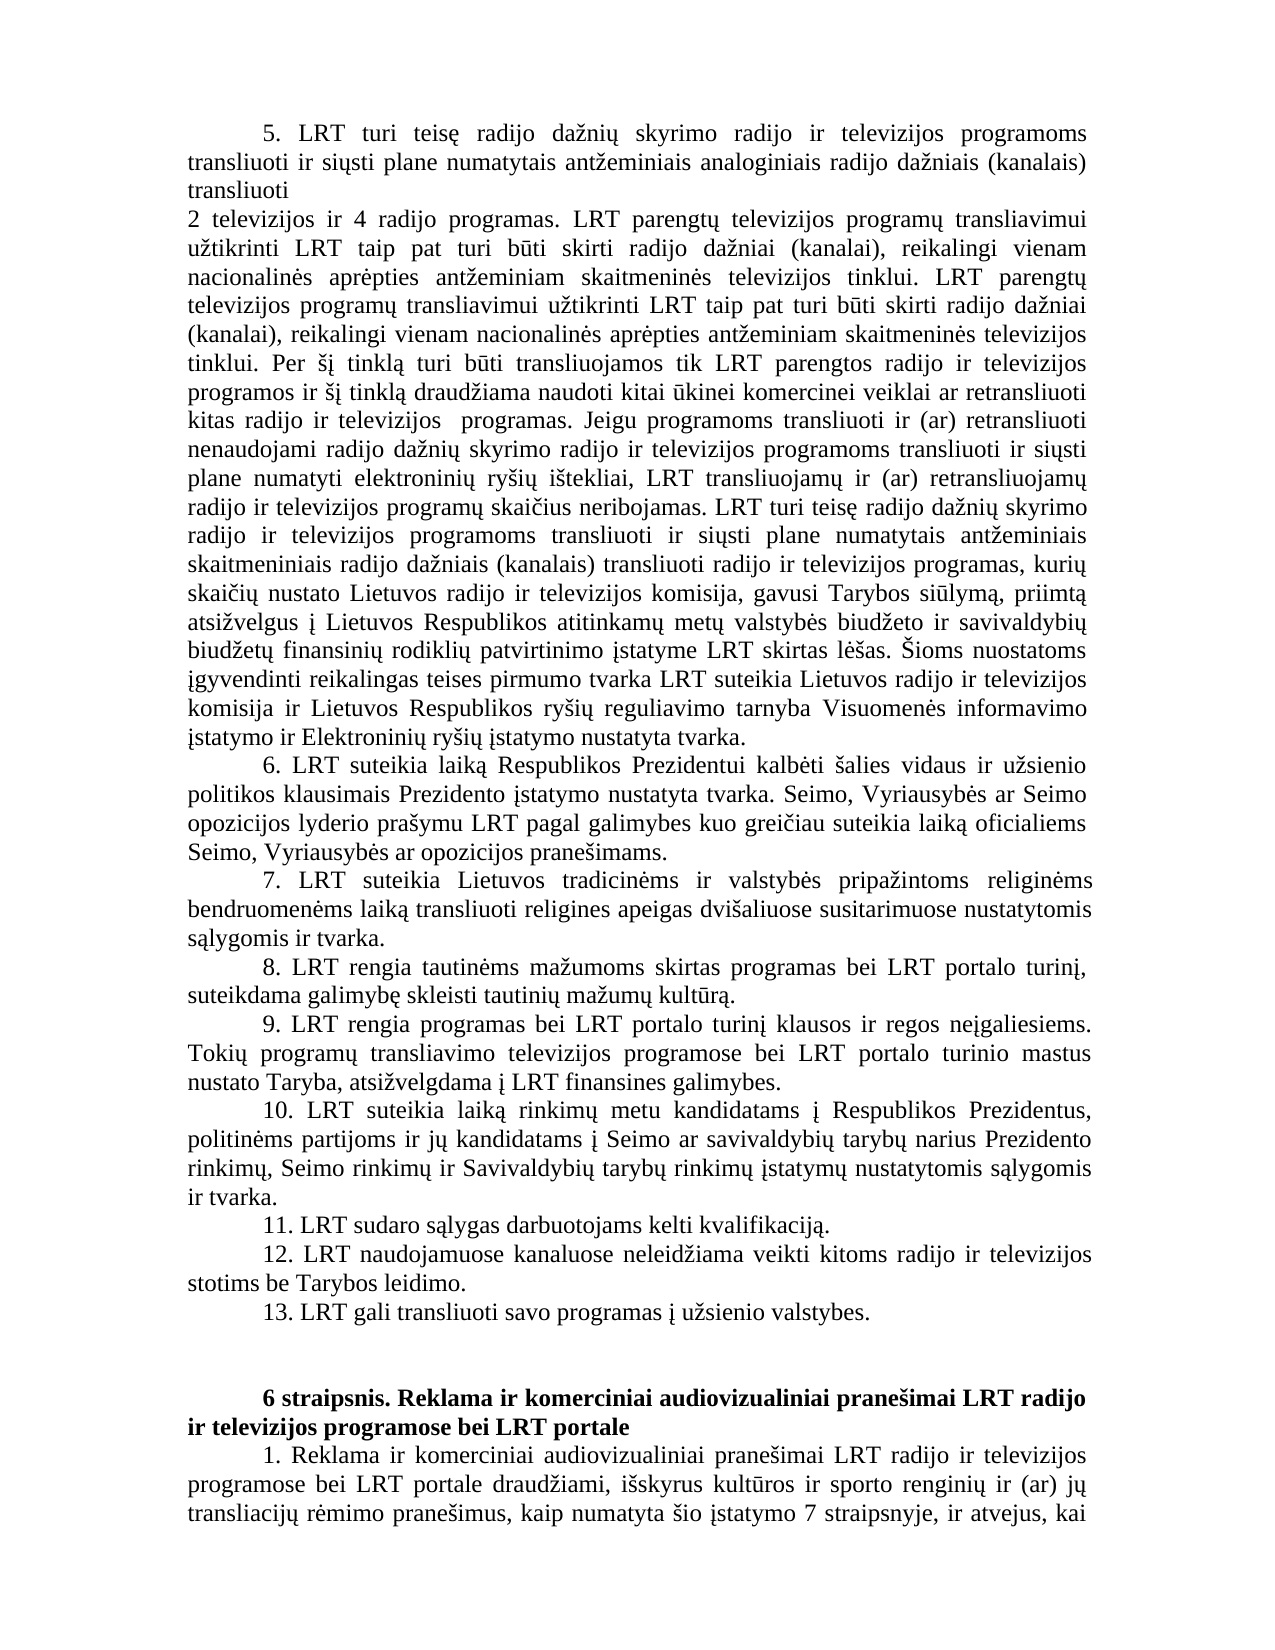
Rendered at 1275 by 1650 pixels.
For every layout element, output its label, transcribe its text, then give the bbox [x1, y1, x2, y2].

text 6. LRT suteikia laiką Respublikos Prezidentui kalbėti šalies vidaus ir užsienio politikos klausimais Prezidento įstatymo nustatyta tvarka. Seimo, Vyriausybės ar Seimo opozicijos lyderio prašymu LRT pagal galimybes kuo greičiau suteikia laiką oficialiems Seimo, Vyriausybės ar opozicijos pranešimams. [187, 751, 1087, 866]
text 13. LRT gali transliuoti savo programas į užsienio valstybes. [187, 1297, 1093, 1326]
text 6 straipsnis. Reklama ir komerciniai audiovizualiniai pranešimai LRT radijo ir televizijos programose bei LRT portale [187, 1383, 1087, 1441]
text 12. LRT naudojamuose kanaluose neleidžiama veikti kitoms radijo ir televizijos stotims be Tarybos leidimo. [187, 1239, 1093, 1297]
text 8. LRT rengia tautinėms mažumoms skirtas programas bei LRT portalo turinį, suteikdama galimybę skleisti tautinių mažumų kultūrą. [187, 952, 1087, 1009]
text 7. LRT suteikia Lietuvos tradicinėms ir valstybės pripažintoms religinėms bendruomenėms laiką transliuoti religines apeigas dvišaliuose susitarimuose nustatytomis sąlygomis ir tvarka. [187, 866, 1093, 952]
text 9. LRT rengia programas bei LRT portalo turinį klausos ir regos neįgaliesiems. Tokių programų transliavimo televizijos programose bei LRT portalo turinio mastus nustato Taryba, atsižvelgdama į LRT finansines galimybes. [187, 1009, 1093, 1096]
text 11. LRT sudaro sąlygas darbuotojams kelti kvalifikaciją. [187, 1211, 1093, 1239]
text 10. LRT suteikia laiką rinkimų metu kandidatams į Respublikos Prezidentus, politinėms partijoms ir jų kandidatams į Seimo ar savivaldybių tarybų narius Prezidento rinkimų, Seimo rinkimų ir Savivaldybių tarybų rinkimų įstatymų nustatytomis sąlygomis ir tvarka. [187, 1096, 1093, 1211]
text 5. LRT turi teisę radijo dažnių skyrimo radijo ir televizijos programoms transliuoti ir siųsti plane numatytais antžeminiais analoginiais radijo dažniais (kanalais) transliuoti 2 televizijos ir 4 radijo programas. LRT parengtų televizijos programų transliavimui užtikrinti LRT taip pat turi būti skirti radijo dažniai (kanalai), reikalingi vienam nacionalinės aprėpties antžeminiam skaitmeninės televizijos tinklui. LRT parengtų televizijos programų transliavimui užtikrinti LRT taip pat turi būti skirti radijo dažniai (kanalai), reikalingi vienam nacionalinės aprėpties antžeminiam skaitmeninės televizijos tinklui. Per šį tinklą turi būti transliuojamos tik LRT parengtos radijo ir televizijos programos ir šį tinklą draudžiama naudoti kitai ūkinei komercinei veiklai ar retransliuoti kitas radijo ir televizijos programas. Jeigu programoms transliuoti ir (ar) retransliuoti nenaudojami radijo dažnių skyrimo radijo ir televizijos programoms transliuoti ir siųsti plane numatyti elektroninių ryšių ištekliai, LRT transliuojamų ir (ar) retransliuojamų radijo ir televizijos programų skaičius neribojamas. LRT turi teisę radijo dažnių skyrimo radijo ir televizijos programoms transliuoti ir siųsti plane numatytais antžeminiais skaitmeniniais radijo dažniais (kanalais) transliuoti radijo ir televizijos programas, kurių skaičių nustato Lietuvos radijo ir televizijos komisija, gavusi Tarybos siūlymą, priimtą atsižvelgus į Lietuvos Respublikos atitinkamų metų valstybės biudžeto ir savivaldybių biudžetų finansinių rodiklių patvirtinimo įstatyme LRT skirtas lėšas. Šioms nuostatoms įgyvendinti reikalingas teises pirmumo tvarka LRT suteikia Lietuvos radijo ir televizijos komisija ir Lietuvos Respublikos ryšių reguliavimo tarnyba Visuomenės informavimo įstatymo ir Elektroninių ryšių įstatymo nustatyta tvarka. [187, 118, 1087, 751]
text 1. Reklama ir komerciniai audiovizualiniai pranešimai LRT radijo ir televizijos programose bei LRT portale draudžiami, išskyrus kultūros ir sporto renginių ir (ar) jų transliacijų rėmimo pranešimus, kaip numatyta šio įstatymo 7 straipsnyje, ir atvejus, kai [187, 1441, 1087, 1527]
